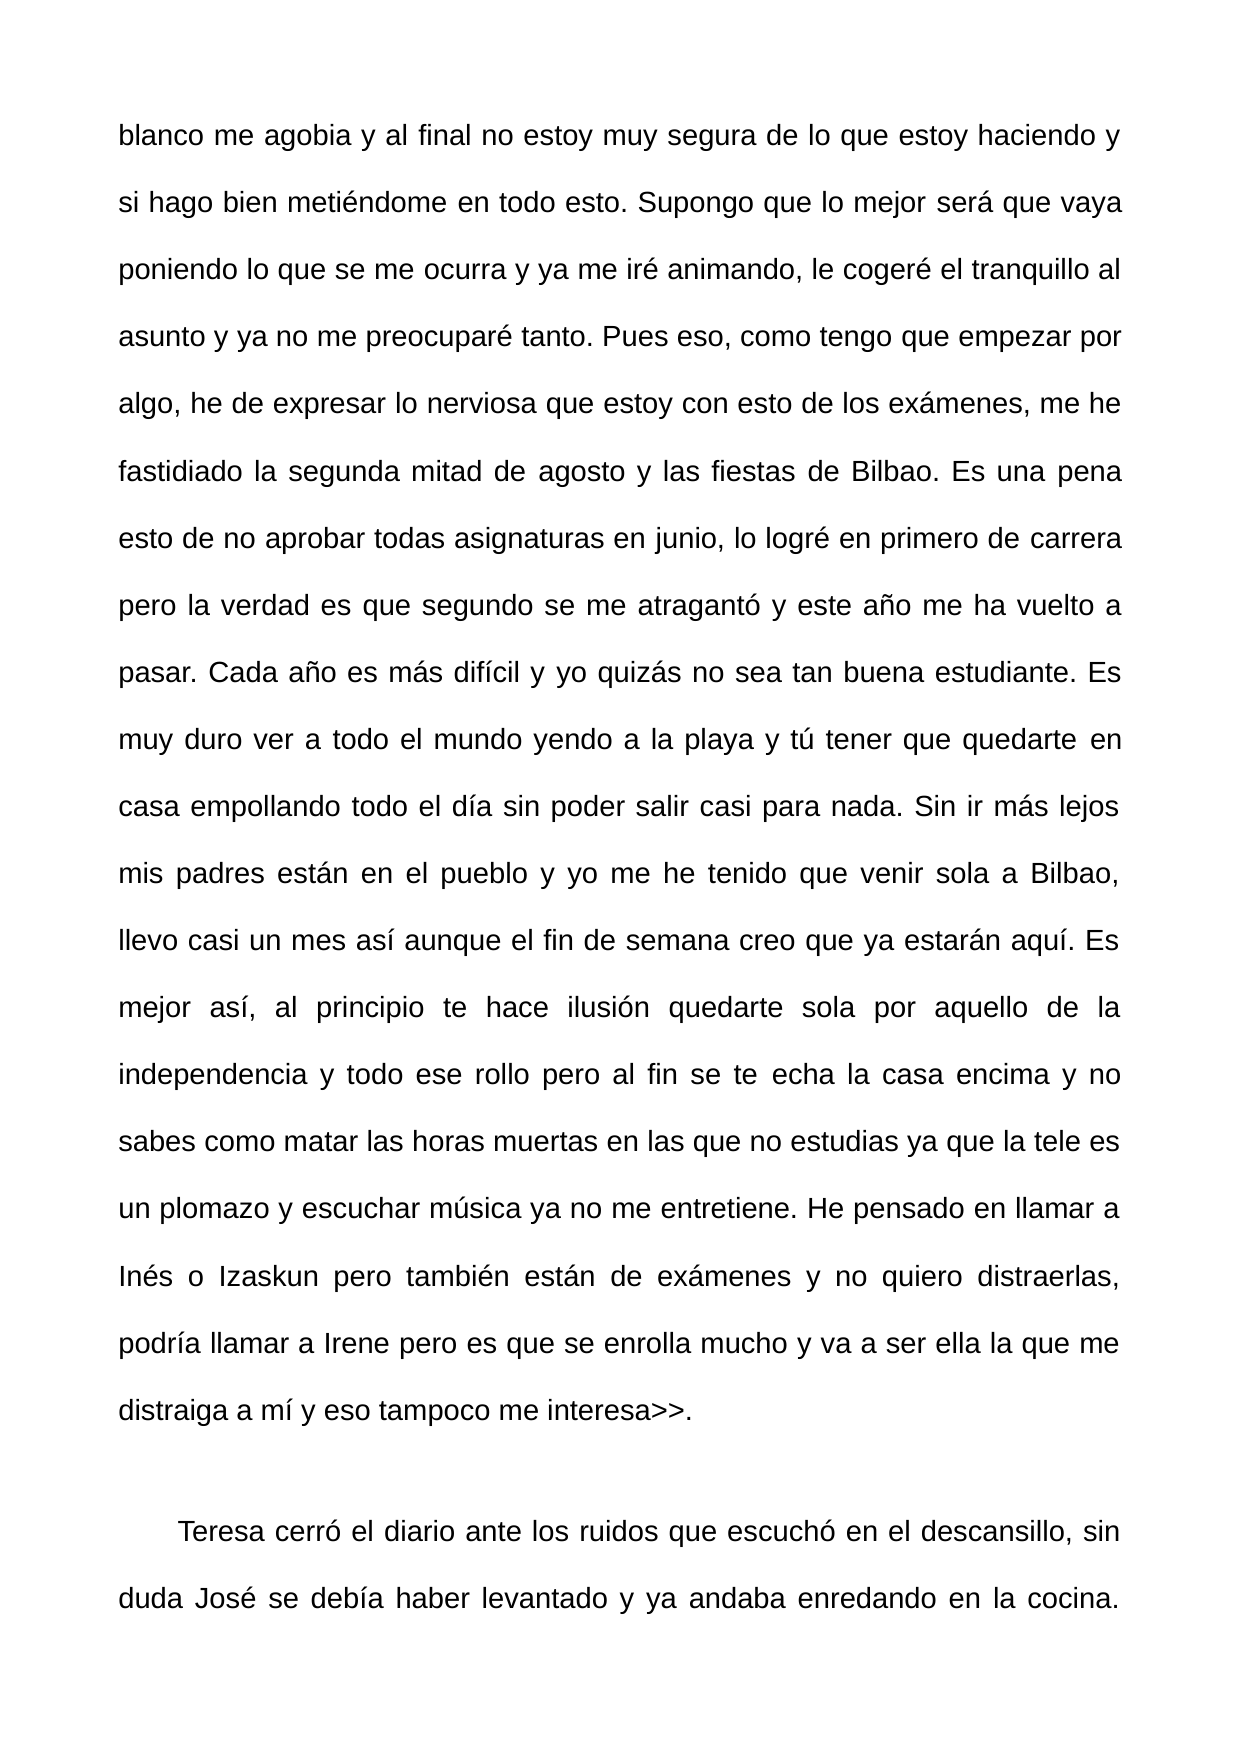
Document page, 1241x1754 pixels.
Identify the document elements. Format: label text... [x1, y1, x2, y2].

text blanco me agobia y al final no estoy muy segura de lo que estoy haciendo y si hago bien metiéndome en todo esto. Supongo que lo mejor será que vaya poniendo lo que se me ocurra y ya me iré animando, le cogeré el tranquillo al asunto y ya no me preocuparé tanto. Pues eso, como tengo que empezar por algo, he de expresar lo nerviosa que estoy con esto de los exámenes, me he fastidiado la segunda mitad de agosto y las fiestas de Bilbao. Es una pena esto de no aprobar todas asignaturas en junio, lo logré en primero de carrera pero la verdad es que segundo se me atragantó y este año me ha vuelto a pasar. Cada año es más difícil y yo quizás no sea tan buena estudiante. Es muy duro ver a todo el mundo yendo a la playa y tú tener que quedarte en casa empollando todo el día sin poder salir casi para nada. Sin ir más lejos mis padres están en el pueblo y yo me he tenido que venir sola a Bilbao, llevo casi un mes así aunque el fin de semana creo que ya estarán aquí. Es mejor así, al principio te hace ilusión quedarte sola por aquello de la independencia y todo ese rollo pero al fin se te echa la casa encima y no sabes como matar las horas muertas en las que no estudias ya que la tele es un plomazo y escuchar música ya no me entretiene. He pensado en llamar a Inés o Izaskun pero también están de exámenes y no quiero distraerlas, podría llamar a Irene pero es que se enrolla mucho y va a ser ella la que me distraiga a mí y eso tampoco me interesa>>. [118, 118, 1122, 1426]
text Teresa cerró el diario ante los ruidos que escuchó en el descansillo, sin duda José se debía haber levantado y ya andaba enredando en la cocina. [118, 1514, 1122, 1614]
